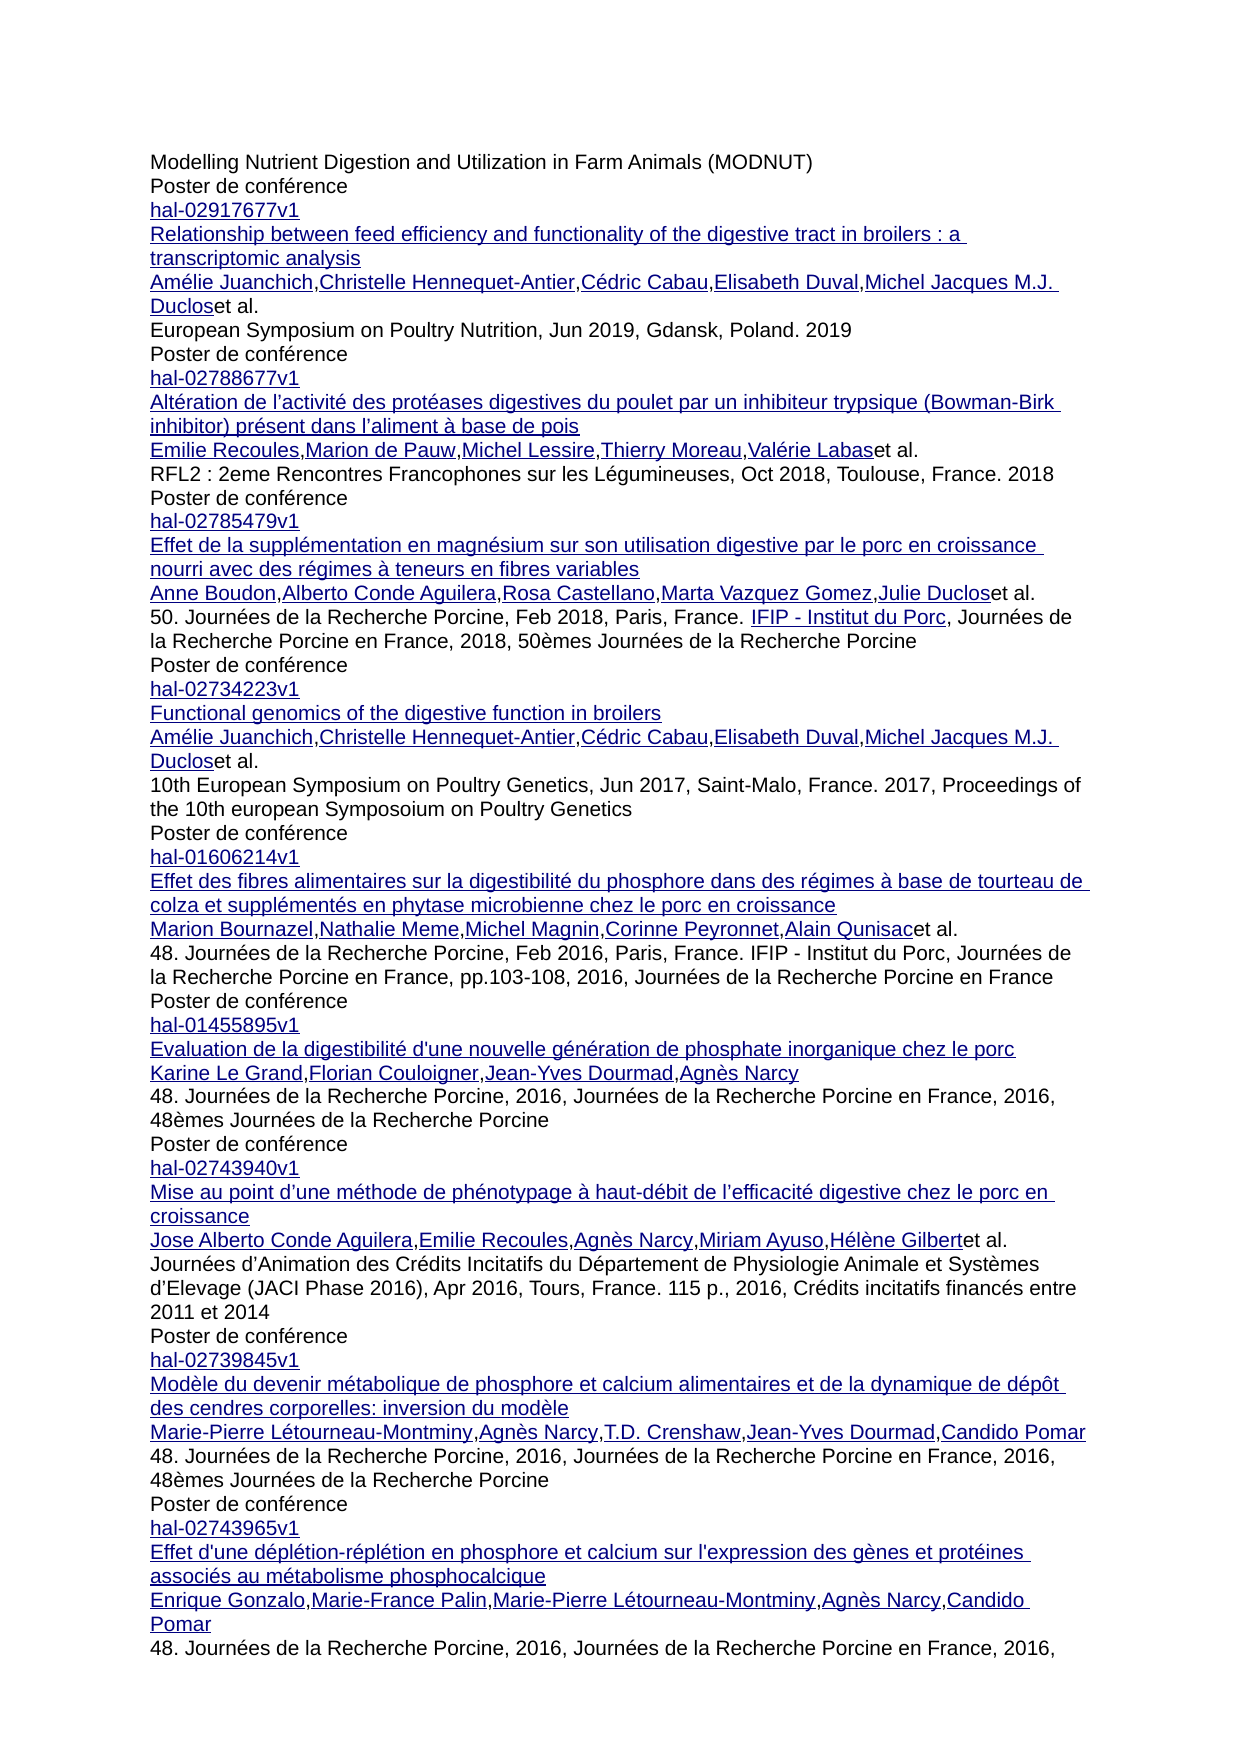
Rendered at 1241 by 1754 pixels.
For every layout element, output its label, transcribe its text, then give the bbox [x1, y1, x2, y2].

table_cell Effet d'une déplétion-réplétion en phosphore et calcium sur l'expression des gènes et protéines associés au métabolisme phosphocalcique Enrique Gonzalo,Marie-France Palin,Marie-Pierre Létourneau-Montminy,Agnès Narcy,Candido Pomar 48. Journées de la Recherche Porcine, 2016, Journées de la Recherche Porcine en France, 2016, [150, 1540, 1090, 1659]
table_cell Functional genomics of the digestive function in broilers Amélie Juanchich,Christelle Hennequet-Antier,Cédric Cabau,Elisabeth Duval,Michel Jacques M.J. Ducloset al. 10th European Symposium on Poultry Genetics, Jun 2017, Saint-Malo, France. 2017, Proceedings of the 10th european Symposoium on Poultry Genetics Poster de conférence hal-01606214v1 [150, 701, 1090, 869]
table_cell Altération de l’activité des protéases digestives du poulet par un inhibiteur trypsique (Bowman-Birk inhibitor) présent dans l’aliment à base de pois Emilie Recoules,Marion de Pauw,Michel Lessire,Thierry Moreau,Valérie Labaset al. RFL2 : 2eme Rencontres Francophones sur les Légumineuses, Oct 2018, Toulouse, France. 2018 Poster de conférence hal-02785479v1 [150, 390, 1090, 533]
table_cell colza et supplémentés en phytase microbienne chez le porc en croissance Marion Bournazel,Nathalie Meme,Michel Magnin,Corinne Peyronnet,Alain Qunisacet al. 48. Journées de la Recherche Porcine, Feb 2016, Paris, France. IFIP - Institut du Porc, Journées de la Recherche Porcine en France, pp.103-108, 2016, Journées de la Recherche Porcine en France Poster de conférence hal-01455895v1 [150, 891, 1090, 1036]
table_cell Modelling Nutrient Digestion and Utilization in Farm Animals (MODNUT) Poster de conférence hal-02917677v1 [150, 150, 1090, 222]
table_cell Effet des fibres alimentaires sur la digestibilité du phosphore dans des régimes à base de tourteau de [150, 869, 1090, 890]
table_cell Evaluation de la digestibilité d'une nouvelle génération de phosphate inorganique chez le porc Karine Le Grand,Florian Couloigner,Jean-Yves Dourmad,Agnès Narcy 48. Journées de la Recherche Porcine, 2016, Journées de la Recherche Porcine en France, 2016, 48èmes Journées de la Recherche Porcine Poster de conférence hal-02743940v1 [150, 1036, 1090, 1180]
table_cell Effet de la supplémentation en magnésium sur son utilisation digestive par le porc en croissance nourri avec des régimes à teneurs en fibres variables Anne Boudon,Alberto Conde Aguilera,Rosa Castellano,Marta Vazquez Gomez,Julie Ducloset al. 50. Journées de la Recherche Porcine, Feb 2018, Paris, France. IFIP - Institut du Porc, Journées de la Recherche Porcine en France, 2018, 50èmes Journées de la Recherche Porcine Poster de conférence hal-02734223v1 [150, 533, 1090, 701]
table_cell Relationship between feed efficiency and functionality of the digestive tract in broilers : a transcriptomic analysis Amélie Juanchich,Christelle Hennequet-Antier,Cédric Cabau,Elisabeth Duval,Michel Jacques M.J. Ducloset al. European Symposium on Poultry Nutrition, Jun 2019, Gdansk, Poland. 2019 Poster de conférence hal-02788677v1 [150, 222, 1090, 389]
table_cell Modèle du devenir métabolique de phosphore et calcium alimentaires et de la dynamique de dépôt des cendres corporelles: inversion du modèle Marie-Pierre Létourneau-Montminy,Agnès Narcy,T.D. Crenshaw,Jean-Yves Dourmad,Candido Pomar 48. Journées de la Recherche Porcine, 2016, Journées de la Recherche Porcine en France, 2016, 48èmes Journées de la Recherche Porcine Poster de conférence hal-02743965v1 [150, 1372, 1090, 1539]
table_cell Mise au point d’une méthode de phénotypage à haut-débit de l’efficacité digestive chez le porc en croissance Jose Alberto Conde Aguilera,Emilie Recoules,Agnès Narcy,Miriam Ayuso,Hélène Gilbertet al. Journées d’Animation des Crédits Incitatifs du Département de Physiologie Animale et Systèmes d’Elevage (JACI Phase 2016), Apr 2016, Tours, France. 115 p., 2016, Crédits incitatifs financés entre 2011 et 2014 Poster de conférence hal-02739845v1 [150, 1180, 1090, 1372]
